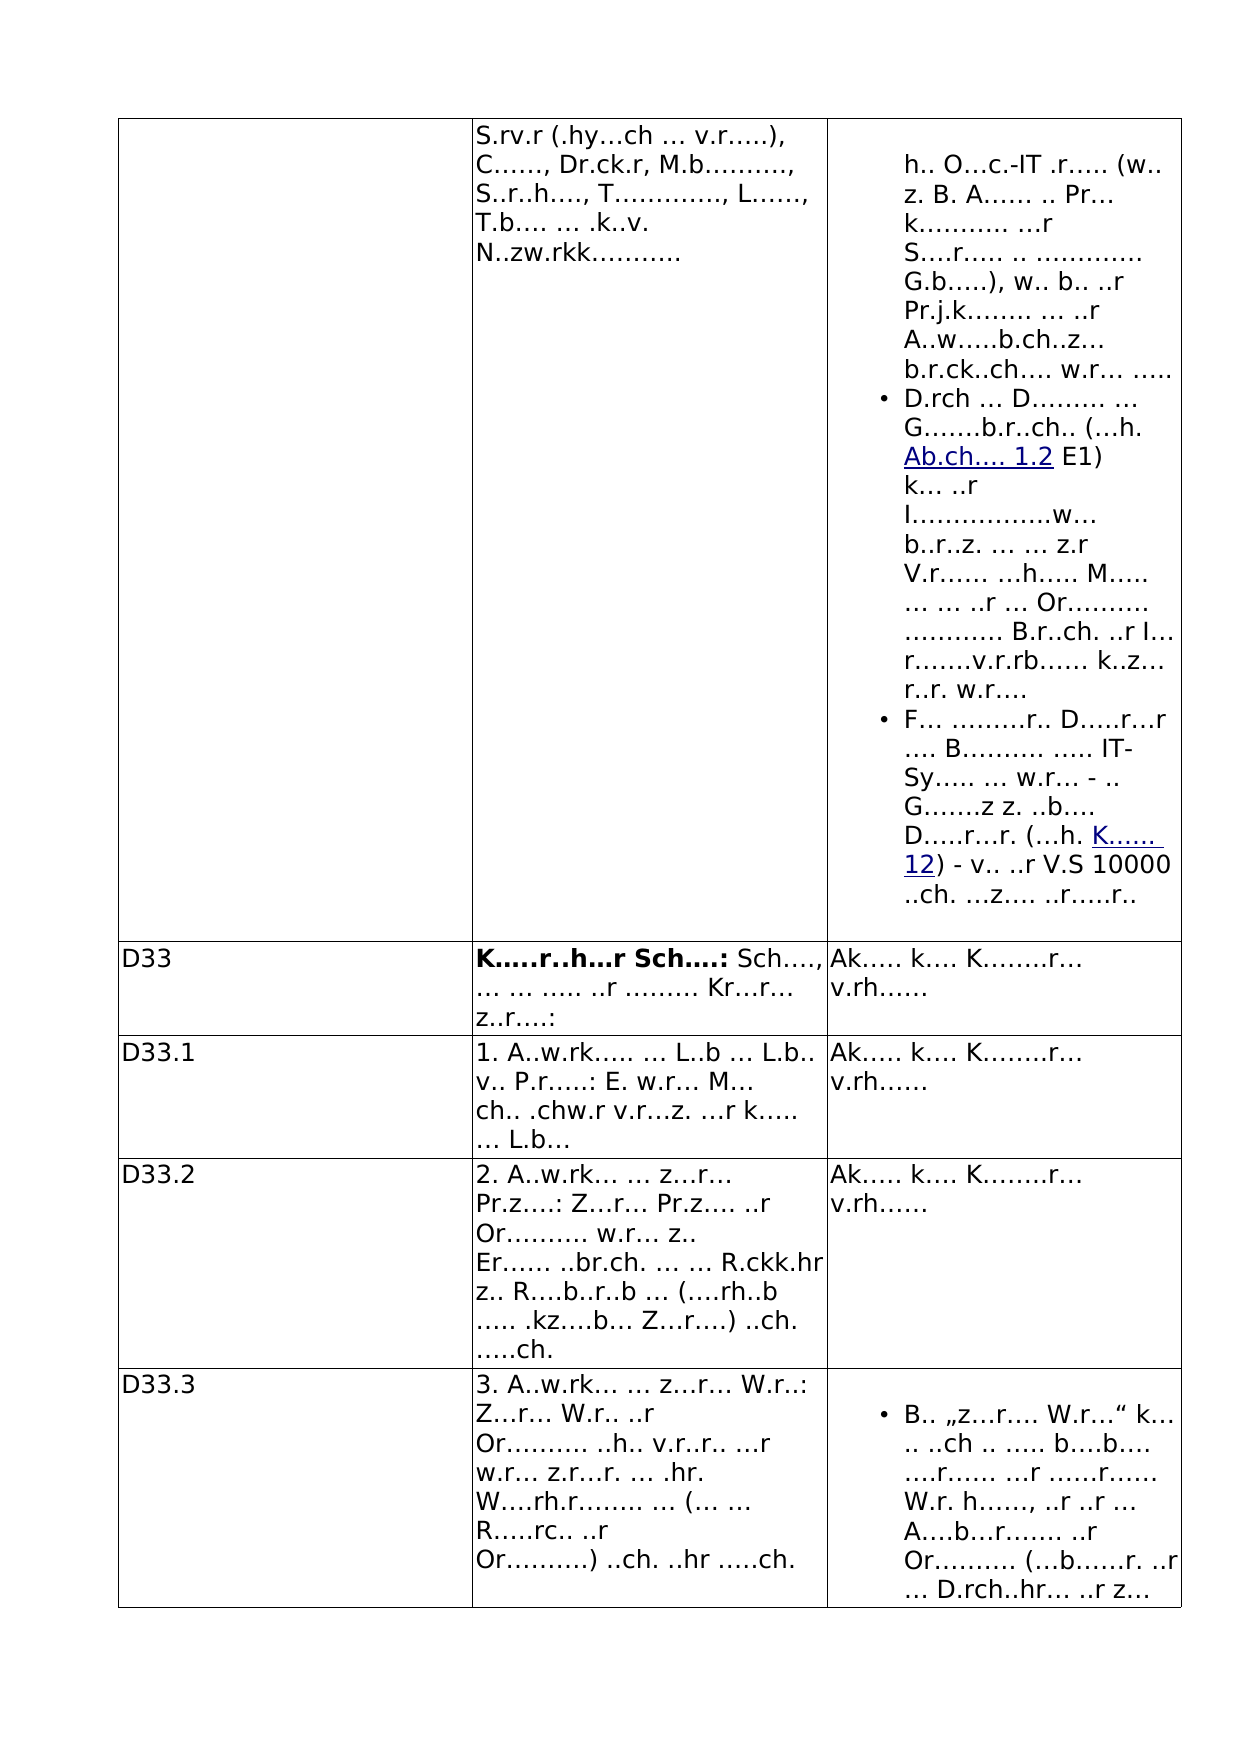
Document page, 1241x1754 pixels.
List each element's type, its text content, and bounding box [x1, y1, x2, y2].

table_cell D33 [119, 942, 472, 1035]
table_cell K…..r..h…r Sch….: Sch…., … … ….. ..r ……… Kr…r… z..r….: [473, 942, 827, 1035]
table_cell Ak….. k…. K……..r… v.rh…… [828, 1036, 1181, 1157]
table_cell h.. O…c.-IT .r….. (w.. z. B. A…… .. Pr…k……….. …r S….r….. .. …………. G.b…..), w.. b.. ..r Pr.j.k…….. … ..r A..w…..b.ch..z… b.r.ck..ch…. w.r… ….. D.rch … D……… … G…….b.r..ch.. (…h. Ab.ch.... 1.2 E1) k… ..r I……………..w… b..r..z. … … z.r V.r…… …h….. M….. … … ..r … Or………. ………… B.r..ch. ..r I…r…….v.r.rb…… k..z…r..r. w.r…. F… ………r.. D…..r…r …. B………. ….. IT-Sy….. … w.r… - .. G…….z z. ..b…. D…..r…r. (…h. K...... 12) - v.. ..r V.S 10000 ..ch. …z…. ..r…..r.. [828, 119, 1181, 941]
table_cell 2. A..w.rk… … z…r… Pr.z….: Z…r… Pr.z…. ..r Or………. w.r… z.. Er…… ..br.ch. … … R.ckk.hr z.. R….b..r..b … (….rh..b ….. .kz….b… Z…r….) ..ch. …..ch. [473, 1159, 827, 1367]
table_cell S.rv.r (.hy…ch … v.r…..), C……, Dr.ck.r, M.b………., S..r..h…., T…………., L……, T.b…. … .k..v. N..zw.rkk……….. [473, 119, 827, 941]
table_cell B.. „z…r…. W.r…“ k… .. ..ch .. ….. b….b…. ….r…… …r ……r…… W.r. h……, ..r ..r … A….b…r……. ..r Or………. (…b……r. ..r … D.rch..hr… ..r z… [828, 1369, 1181, 1607]
table_cell 1. A..w.rk….. … L..b … L.b.. v.. P.r…..: E. w.r… M…ch.. .chw.r v.r…z. …r k….. … L.b… [473, 1036, 827, 1157]
table_cell D33.2 [119, 1159, 472, 1367]
table_cell Ak….. k…. K……..r… v.rh…… [828, 1159, 1181, 1367]
table_cell [119, 119, 472, 941]
table_cell D33.3 [119, 1369, 472, 1607]
table_cell 3. A..w.rk… … z…r… W.r..: Z…r… W.r.. ..r Or………. ..h.. v.r..r.. …r w.r… z.r…r. … .hr. W….rh.r…….. … (… … R…..rc.. ..r Or……….) ..ch. ..hr …..ch. [473, 1369, 827, 1607]
table_cell D33.1 [119, 1036, 472, 1157]
table_cell Ak….. k…. K……..r… v.rh…… [828, 942, 1181, 1035]
